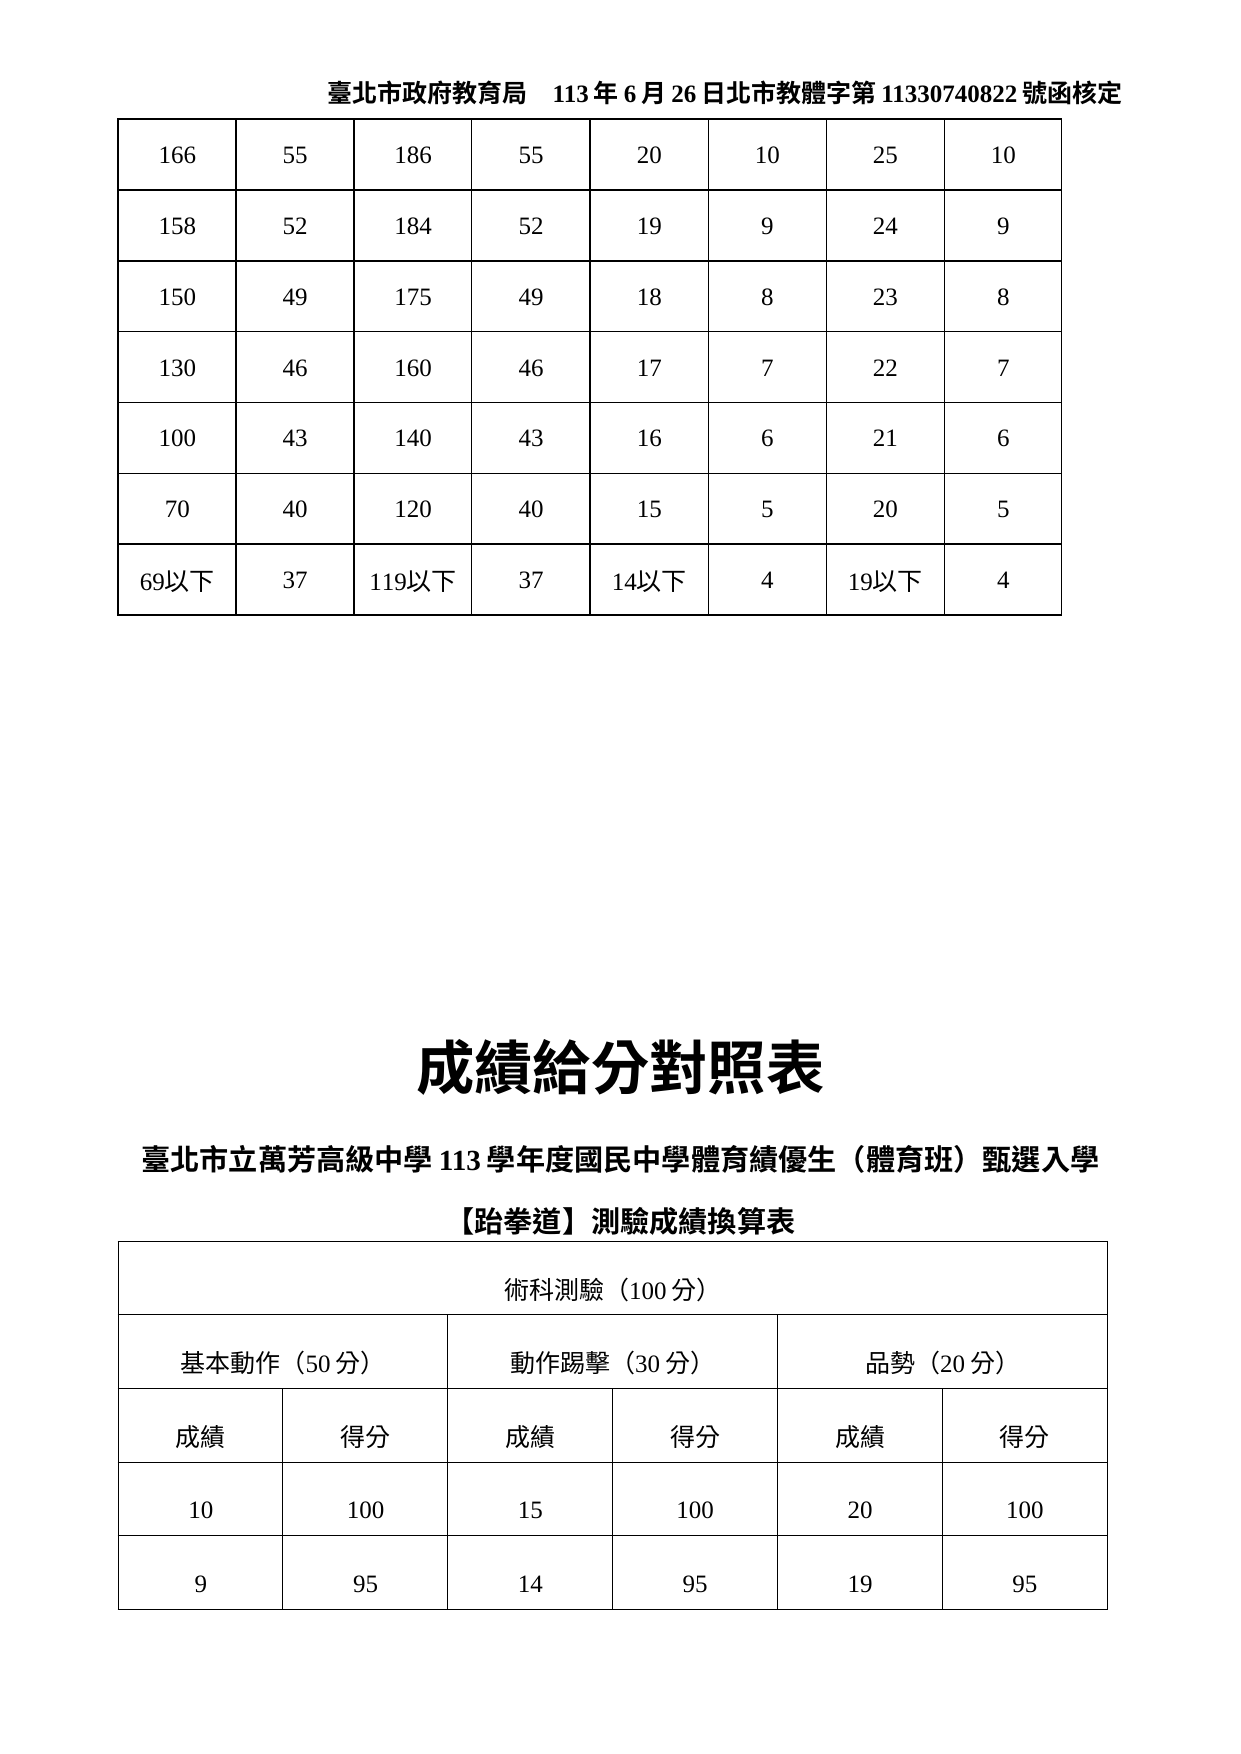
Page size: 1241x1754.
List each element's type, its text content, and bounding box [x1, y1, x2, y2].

table_cell 37 [237, 545, 353, 614]
table_cell 19 [591, 191, 708, 260]
table_cell 52 [237, 191, 353, 260]
table_cell 158 [119, 191, 235, 260]
text 【跆拳道】測驗成績換算表 [118, 1178, 1122, 1241]
table_cell 得分 [283, 1389, 447, 1462]
table_cell 成績 [119, 1389, 282, 1462]
table_cell 55 [472, 120, 589, 189]
table_cell 基本動作（50分） [119, 1315, 447, 1388]
text 臺北市立萬芳高級中學113學年度國民中學體育績優生（體育班）甄選入學 [118, 1116, 1122, 1178]
table_cell 10 [119, 1463, 282, 1535]
table_cell 成績 [778, 1389, 942, 1462]
table_cell 166 [119, 120, 235, 189]
table_cell 24 [827, 191, 944, 260]
table_cell 7 [945, 332, 1061, 402]
table_cell 15 [448, 1463, 612, 1535]
table_cell 得分 [943, 1389, 1107, 1462]
table_cell 43 [237, 403, 353, 472]
table_cell 184 [355, 191, 471, 260]
table_cell 130 [119, 332, 235, 402]
table_cell 40 [237, 474, 353, 543]
table_cell 14以下 [591, 545, 708, 614]
table_cell 4 [945, 545, 1061, 614]
table_cell 8 [709, 262, 826, 331]
table_cell 95 [943, 1536, 1107, 1609]
table_header 術科測驗（100分） [119, 1242, 1107, 1314]
table_cell 6 [709, 403, 826, 472]
table_cell 動作踢擊（30分） [448, 1315, 777, 1388]
table_cell 49 [237, 262, 353, 331]
table_cell 10 [945, 120, 1061, 189]
table_cell 成績 [448, 1389, 612, 1462]
table_cell 100 [943, 1463, 1107, 1535]
table_cell 20 [591, 120, 708, 189]
table_cell 17 [591, 332, 708, 402]
table_cell 9 [945, 191, 1061, 260]
table_cell 100 [613, 1463, 777, 1535]
table_cell 9 [119, 1536, 282, 1609]
table_cell 18 [591, 262, 708, 331]
table_cell 22 [827, 332, 944, 402]
table_cell 37 [472, 545, 589, 614]
table_cell 55 [237, 120, 353, 189]
table_cell 25 [827, 120, 944, 189]
table_cell 95 [613, 1536, 777, 1609]
table_cell 95 [283, 1536, 447, 1609]
table_cell 140 [355, 403, 471, 472]
table_cell 6 [945, 403, 1061, 472]
table_cell 10 [709, 120, 826, 189]
table_cell 119以下 [355, 545, 471, 614]
table_cell 19以下 [827, 545, 944, 614]
table_cell 46 [472, 332, 589, 402]
table_cell 49 [472, 262, 589, 331]
table_cell 186 [355, 120, 471, 189]
table_cell 21 [827, 403, 944, 472]
table_cell 100 [119, 403, 235, 472]
table_cell 8 [945, 262, 1061, 331]
table_cell 160 [355, 332, 471, 402]
table_cell 4 [709, 545, 826, 614]
table_cell 20 [778, 1463, 942, 1535]
table_cell 品勢（20分） [778, 1315, 1107, 1388]
table_cell 52 [472, 191, 589, 260]
table_cell 19 [778, 1536, 942, 1609]
table_cell 70 [119, 474, 235, 543]
table_cell 得分 [613, 1389, 777, 1462]
table_cell 16 [591, 403, 708, 472]
table_cell 100 [283, 1463, 447, 1535]
table_cell 150 [119, 262, 235, 331]
table_cell 43 [472, 403, 589, 472]
table_cell 5 [709, 474, 826, 543]
table_cell 14 [448, 1536, 612, 1609]
table_cell 20 [827, 474, 944, 543]
table_cell 40 [472, 474, 589, 543]
table_cell 5 [945, 474, 1061, 543]
text 成績給分對照表 [118, 991, 1122, 1116]
table_cell 9 [709, 191, 826, 260]
table_cell 23 [827, 262, 944, 331]
table_cell 15 [591, 474, 708, 543]
table_cell 120 [355, 474, 471, 543]
table_cell 7 [709, 332, 826, 402]
table_cell 46 [237, 332, 353, 402]
table_cell 175 [355, 262, 471, 331]
table_cell 69以下 [119, 545, 235, 614]
